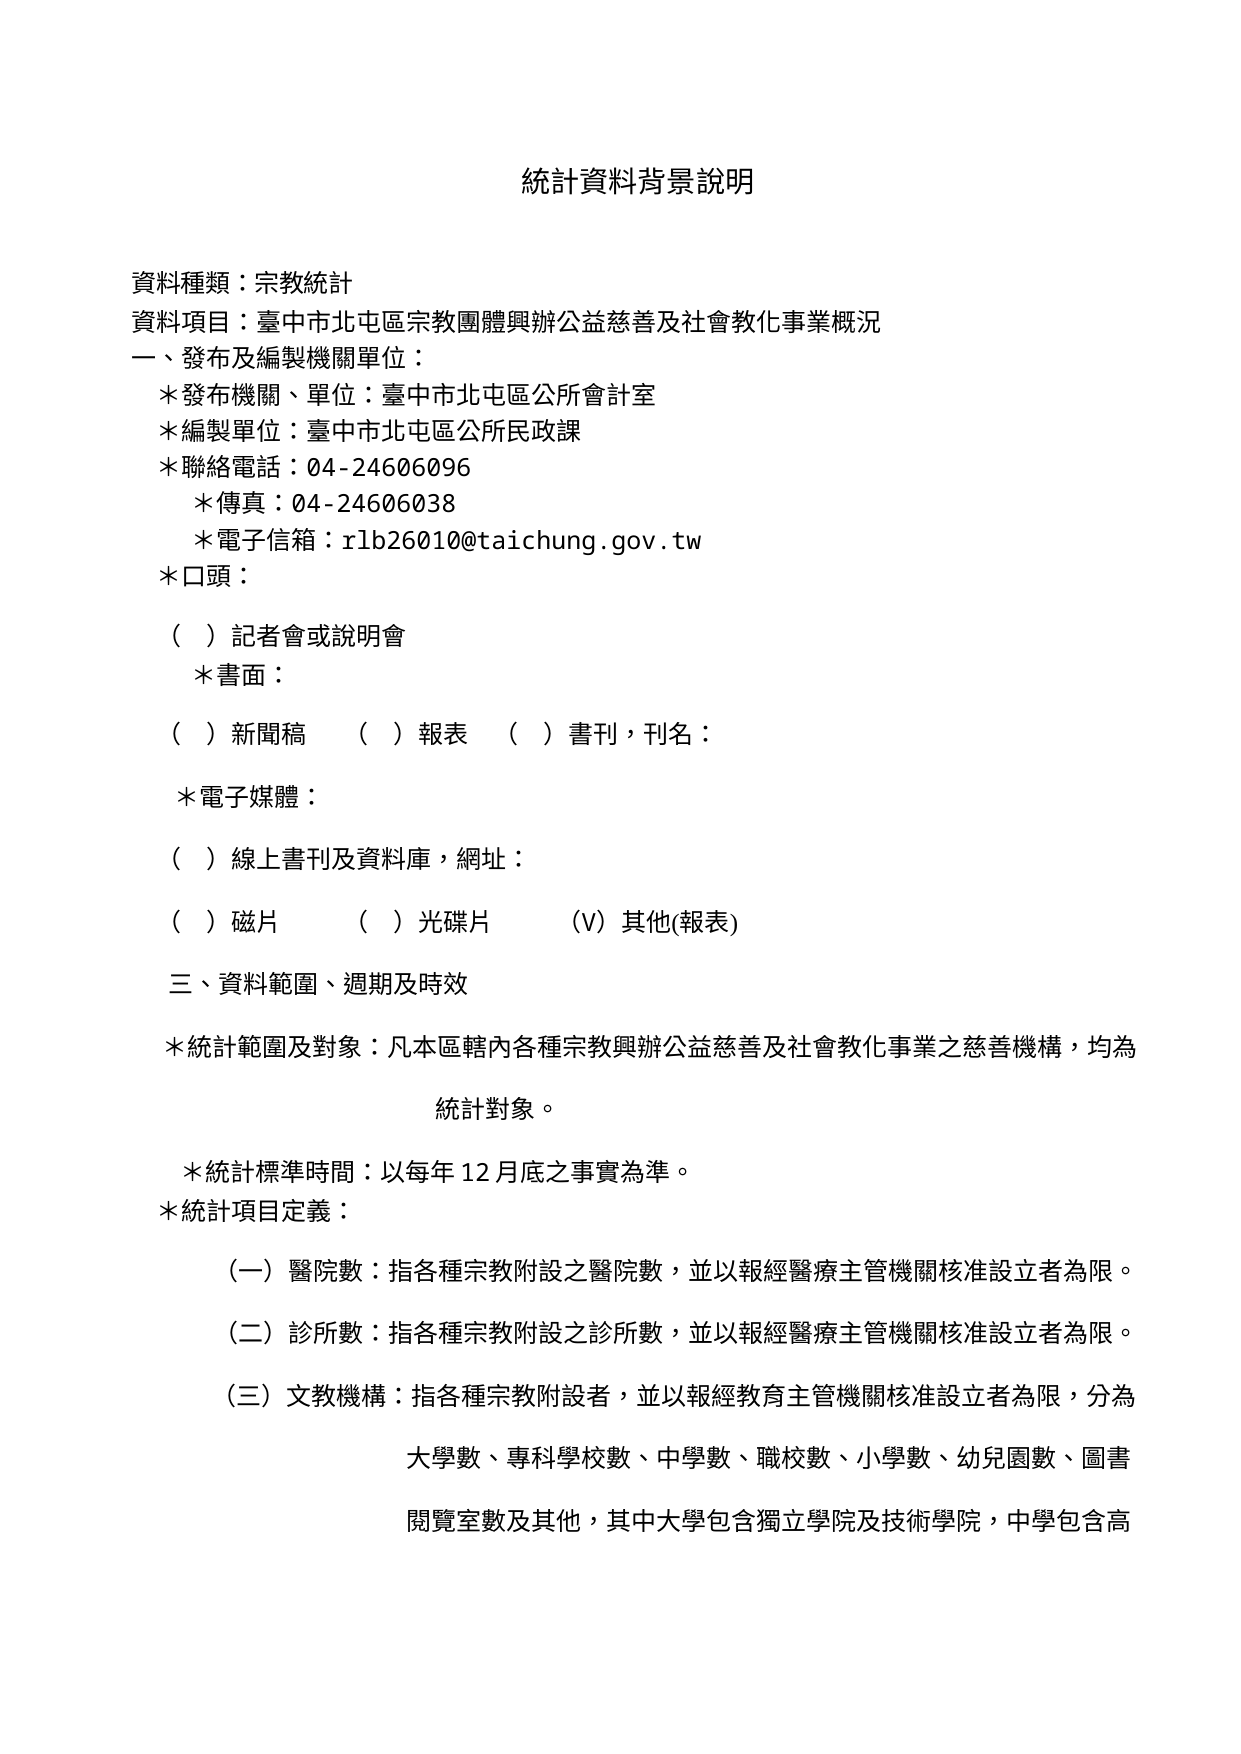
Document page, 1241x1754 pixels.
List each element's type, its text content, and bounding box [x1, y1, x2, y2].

text （ ）線上書刊及資料庫，網址： [131, 816, 1144, 879]
text （ ）磁片 （ ）光碟片 （V）其他(報表) [131, 879, 1144, 941]
text 資料項目：臺中市北屯區宗教團體興辦公益慈善及社會教化事業概況 [131, 303, 1144, 339]
text ＊統計項目定義： [131, 1191, 1144, 1228]
text （二）診所數：指各種宗教附設之診所數，並以報經醫療主管機關核准設立者為限。 [184, 1290, 1144, 1353]
text 資料種類：宗教統計 [131, 240, 1144, 303]
text ＊編製單位：臺中市北屯區公所民政課 [131, 411, 1144, 448]
text ＊聯絡電話：04-24606096 [131, 448, 1144, 484]
text ＊電子媒體： [162, 754, 1144, 816]
text （三）文教機構：指各種宗教附設者，並以報經教育主管機關核准設立者為限，分為 [184, 1353, 1144, 1415]
text 一、發布及編製機關單位： [131, 339, 1144, 375]
text 統計對象。 [150, 1066, 1144, 1129]
text ＊電子信箱：rlb26010@taichung.gov.tw [131, 520, 1144, 556]
text ＊統計標準時間：以每年12月底之事實為準。 [150, 1129, 1144, 1191]
text ＊口頭： [131, 556, 1144, 593]
text ＊書面： [131, 655, 1144, 691]
text （ ）記者會或說明會 [131, 593, 1144, 655]
text ＊發布機關、單位：臺中市北屯區公所會計室 [131, 375, 1144, 411]
text ＊統計範圍及對象：凡本區轄內各種宗教興辦公益慈善及社會教化事業之慈善機構，均為 [150, 1004, 1144, 1066]
text 大學數、專科學校數、中學數、職校數、小學數、幼兒園數、圖書閱覽室數及其他，其中大學包含獨立學院及技術學院，中學包含高 [406, 1415, 1144, 1540]
text ＊傳真：04-24606038 [131, 484, 1144, 520]
text 統計資料背景說明 [131, 158, 1144, 201]
text 三、資料範圍、週期及時效 [131, 941, 1178, 1004]
text （一）醫院數：指各種宗教附設之醫院數，並以報經醫療主管機關核准設立者為限。 [184, 1228, 1144, 1290]
text （ ）新聞稿 （ ）報表 （ ）書刊，刊名： [131, 691, 1144, 754]
